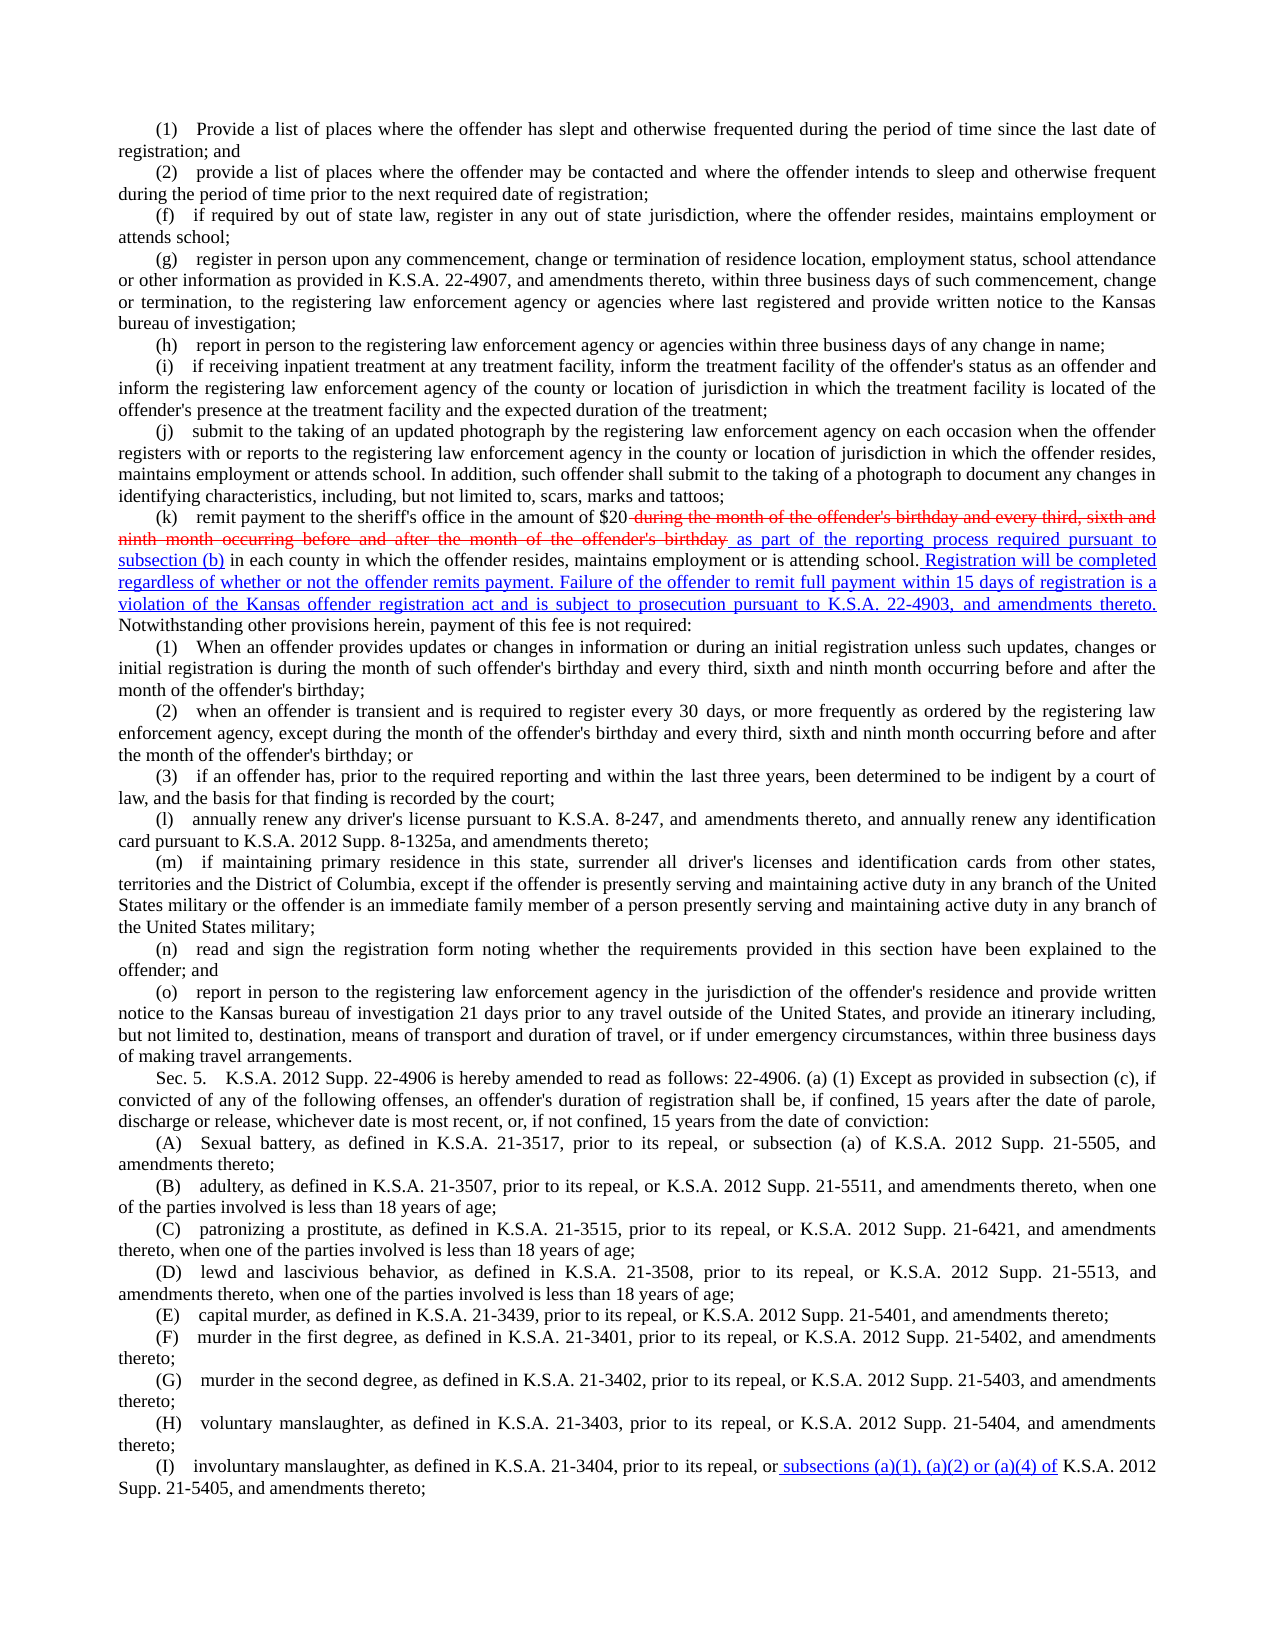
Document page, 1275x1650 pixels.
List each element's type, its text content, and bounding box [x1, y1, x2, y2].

text (1) When an offender provides updates or changes in information or during an initial registration unless such updates, changes or initial registration is during the month of such offender's birthday and every third, sixth and ninth month occurring before and after the month of the offender's birthday; [118, 636, 1157, 700]
text (o) report in person to the registering law enforcement agency in the jurisdiction of the offender's residence and provide written notice to the Kansas bureau of investigation 21 days prior to any travel outside of the United States, and provide an itinerary including, but not limited to, destination, means of transport and duration of travel, or if under emergency circumstances, within three business days of making travel arrangements. [118, 981, 1157, 1067]
text (I) involuntary manslaughter, as defined in K.S.A. 21-3404, prior to its repeal, or subsections (a)(1), (a)(2) or (a)(4) of K.S.A. 2012 Supp. 21-5405, and amendments thereto; [118, 1455, 1157, 1498]
text (j) submit to the taking of an updated photograph by the registering law enforcement agency on each occasion when the offender registers with or reports to the registering law enforcement agency in the county or location of jurisdiction in which the offender resides, maintains employment or attends school. In addition, such offender shall submit to the taking of a photograph to document any changes in identifying characteristics, including, but not limited to, scars, marks and tattoos; [118, 420, 1157, 506]
text (2) provide a list of places where the offender may be contacted and where the offender intends to sleep and otherwise frequent during the period of time prior to the next required date of registration; [118, 161, 1157, 204]
text (G) murder in the second degree, as defined in K.S.A. 21-3402, prior to its repeal, or K.S.A. 2012 Supp. 21-5403, and amendments thereto; [118, 1369, 1157, 1412]
text violation of the Kansas offender registration act and is subject to prosecution pursuant to K.S.A. 22-4903, and amendments thereto. [118, 591, 1157, 611]
text (m) if maintaining primary residence in this state, surrender all driver's licenses and identification cards from other states, territories and the District of Columbia, except if the offender is presently serving and maintaining active duty in any branch of the United States military or the offender is an immediate family member of a person presently serving and maintaining active duty in any branch of the United States military; [118, 851, 1157, 937]
text (l) annually renew any driver's license pursuant to K.S.A. 8-247, and amendments thereto, and annually renew any identification card pursuant to K.S.A. 2012 Supp. 8-1325a, and amendments thereto; [118, 808, 1157, 851]
text (D) lewd and lascivious behavior, as defined in K.S.A. 21-3508, prior to its repeal, or K.S.A. 2012 Supp. 21-5513, and amendments thereto, when one of the parties involved is less than 18 years of age; [118, 1261, 1157, 1304]
text Notwithstanding other provisions herein, payment of this fee is not required: [118, 612, 1157, 636]
text (E) capital murder, as defined in K.S.A. 21-3439, prior to its repeal, or K.S.A. 2012 Supp. 21-5401, and amendments thereto; [118, 1304, 1157, 1326]
text (n) read and sign the registration form noting whether the requirements provided in this section have been explained to the offender; and [118, 937, 1157, 981]
text (1) Provide a list of places where the offender has slept and otherwise frequented during the period of time since the last date of registration; and [118, 118, 1157, 161]
text (g) register in person upon any commencement, change or termination of residence location, employment status, school attendance or other information as provided in K.S.A. 22-4907, and amendments thereto, within three business days of such commencement, change or termination, to the registering law enforcement agency or agencies where last registered and provide written notice to the Kansas bureau of investigation; [118, 247, 1157, 334]
text (f) if required by out of state law, register in any out of state jurisdiction, where the offender resides, maintains employment or attends school; [118, 204, 1157, 247]
text (A) Sexual battery, as defined in K.S.A. 21-3517, prior to its repeal, or subsection (a) of K.S.A. 2012 Supp. 21-5505, and amendments thereto; [118, 1132, 1157, 1175]
text (h) report in person to the registering law enforcement agency or agencies within three business days of any change in name; [118, 334, 1157, 355]
text (F) murder in the first degree, as defined in K.S.A. 21-3401, prior to its repeal, or K.S.A. 2012 Supp. 21-5402, and amendments thereto; [118, 1326, 1157, 1369]
text (3) if an offender has, prior to the required reporting and within the last three years, been determined to be indigent by a court of law, and the basis for that finding is recorded by the court; [118, 765, 1157, 808]
text (i) if receiving inpatient treatment at any treatment facility, inform the treatment facility of the offender's status as an offender and inform the registering law enforcement agency of the county or location of jurisdiction in which the treatment facility is located of the offender's presence at the treatment facility and the expected duration of the treatment; [118, 355, 1157, 420]
text (k) remit payment to the sheriff's office in the amount of $20 during the month of the offender's birthday and every third, sixth and ninth month occurring before and after the month of the offender's birthday as part of the reporting process required pursuant to subsection (b) in each county in which the offender resides, maintains employment or is attending school. Registration will be completed regardless of whether or not the offender remits payment. Failure of the offender to remit full payment within 15 days of registration is a [118, 506, 1157, 590]
text (2) when an offender is transient and is required to register every 30 days, or more frequently as ordered by the registering law enforcement agency, except during the month of the offender's birthday and every third, sixth and ninth month occurring before and after the month of the offender's birthday; or [118, 700, 1157, 765]
text (H) voluntary manslaughter, as defined in K.S.A. 21-3403, prior to its repeal, or K.S.A. 2012 Supp. 21-5404, and amendments thereto; [118, 1412, 1157, 1455]
text Sec. 5. K.S.A. 2012 Supp. 22-4906 is hereby amended to read as follows: 22-4906. (a) (1) Except as provided in subsection (c), if convicted of any of the following offenses, an offender's duration of registration shall be, if confined, 15 years after the date of parole, discharge or release, whichever date is most recent, or, if not confined, 15 years from the date of conviction: [118, 1067, 1157, 1132]
text (B) adultery, as defined in K.S.A. 21-3507, prior to its repeal, or K.S.A. 2012 Supp. 21-5511, and amendments thereto, when one of the parties involved is less than 18 years of age; [118, 1175, 1157, 1218]
text (C) patronizing a prostitute, as defined in K.S.A. 21-3515, prior to its repeal, or K.S.A. 2012 Supp. 21-6421, and amendments thereto, when one of the parties involved is less than 18 years of age; [118, 1218, 1157, 1261]
